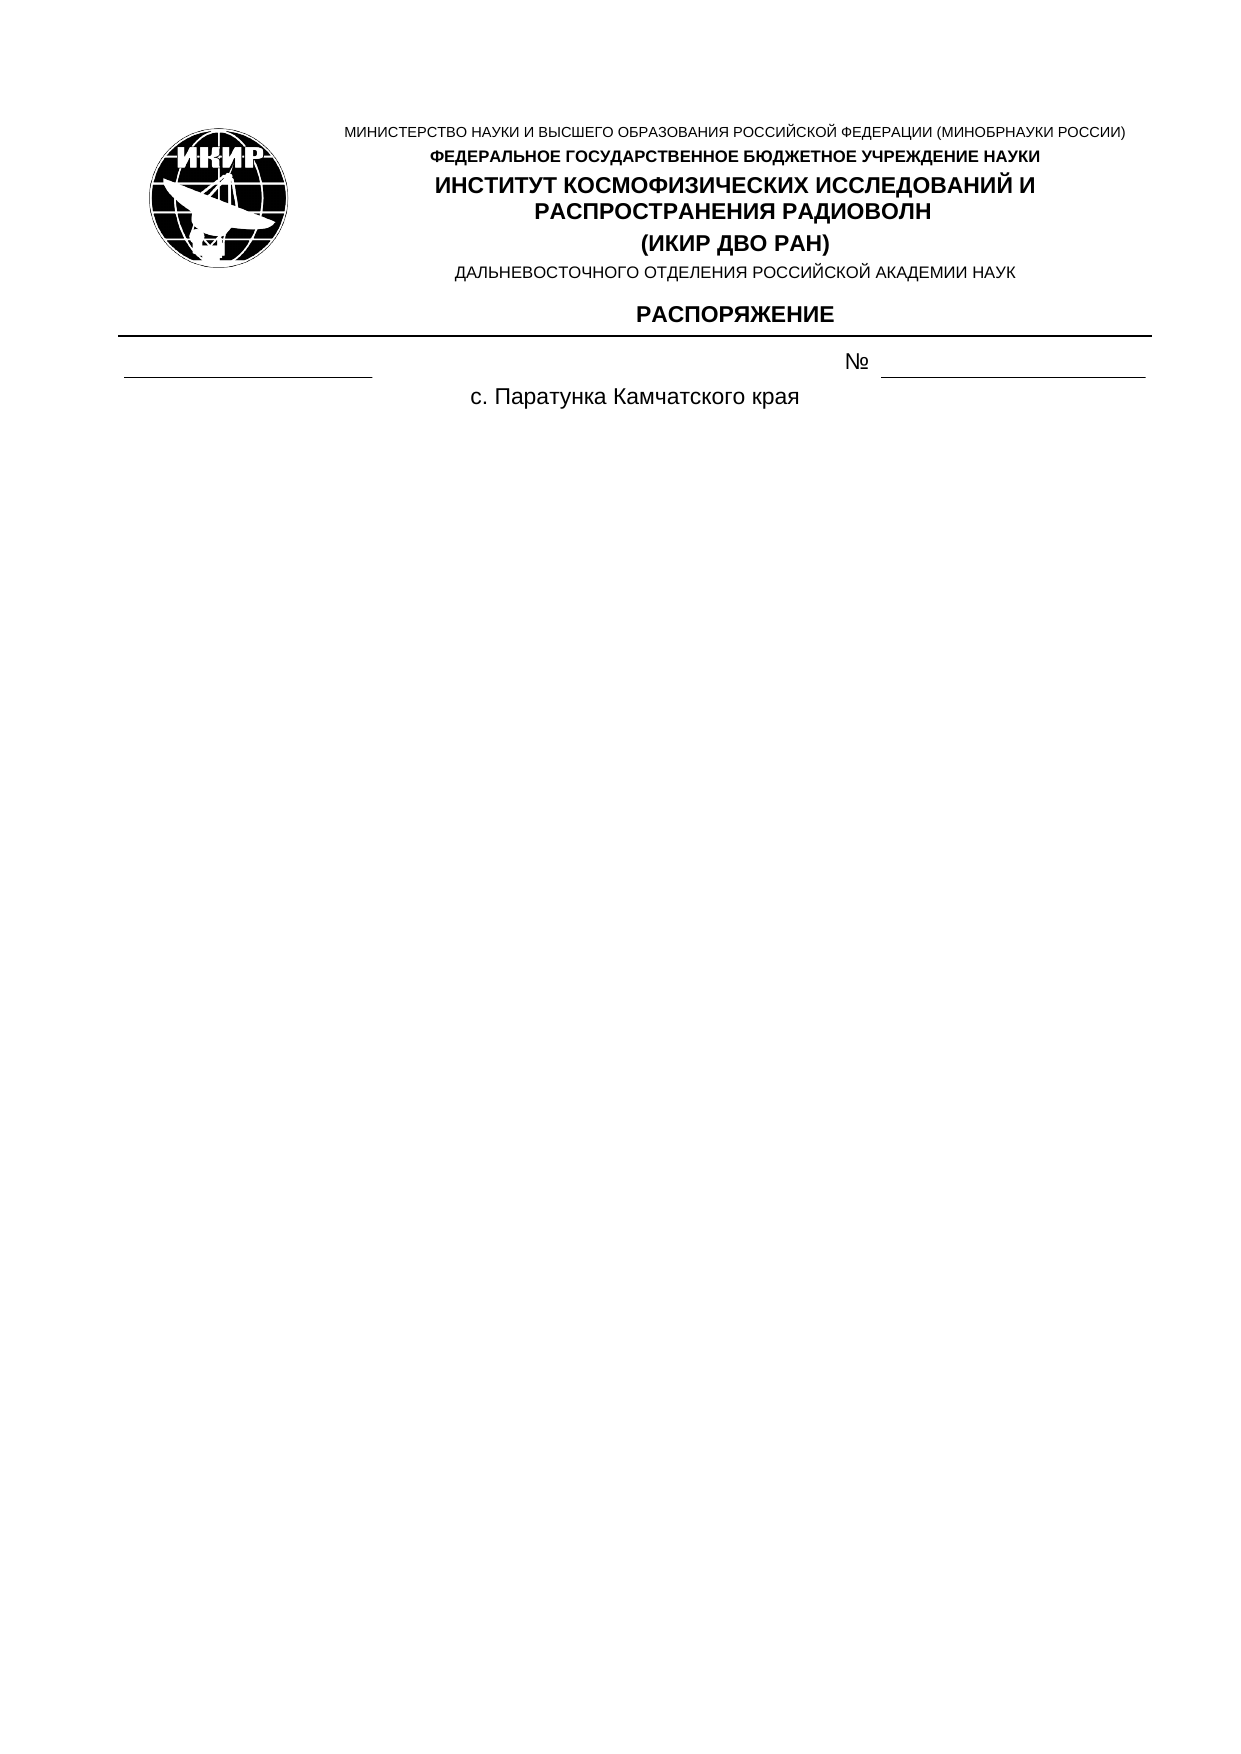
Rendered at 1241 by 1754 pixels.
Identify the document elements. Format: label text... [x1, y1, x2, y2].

table_cell [319, 294, 1152, 334]
table_header № [379, 342, 875, 377]
table_header [118, 118, 319, 334]
table_header МИНИСТЕРСТВО НАУКИ И ВЫСШЕГО ОБРАЗОВАНИЯ РОССИЙСКОЙ ФЕДЕРАЦИИ (МИНОБРНАУКИ РОССИИ) ФЕДЕРАЛЬНОЕ ГОСУДАРСТВЕННОЕ БЮДЖЕТНОЕ УЧРЕЖДЕНИЕ НАУКИ ИНСТИТУТ КОСМОФИЗИЧЕСКИХ ИССЛЕДОВАНИЙ И РАСПРОСТРАНЕНИЯ РАДИОВОЛН (ИКИР ДВО РАН) ДАЛЬНЕВОСТОЧНОГО ОТДЕЛЕНИЯ РОССИЙСКОЙ АКАДЕМИИ НАУК [319, 118, 1152, 293]
table_header [875, 342, 1152, 377]
table_header [118, 342, 378, 377]
table_header РАСПОРЯЖЕНИЕ [322, 301, 1148, 328]
picture [133, 118, 304, 279]
table_cell с. Паратунка Камчатского края [118, 377, 1152, 409]
